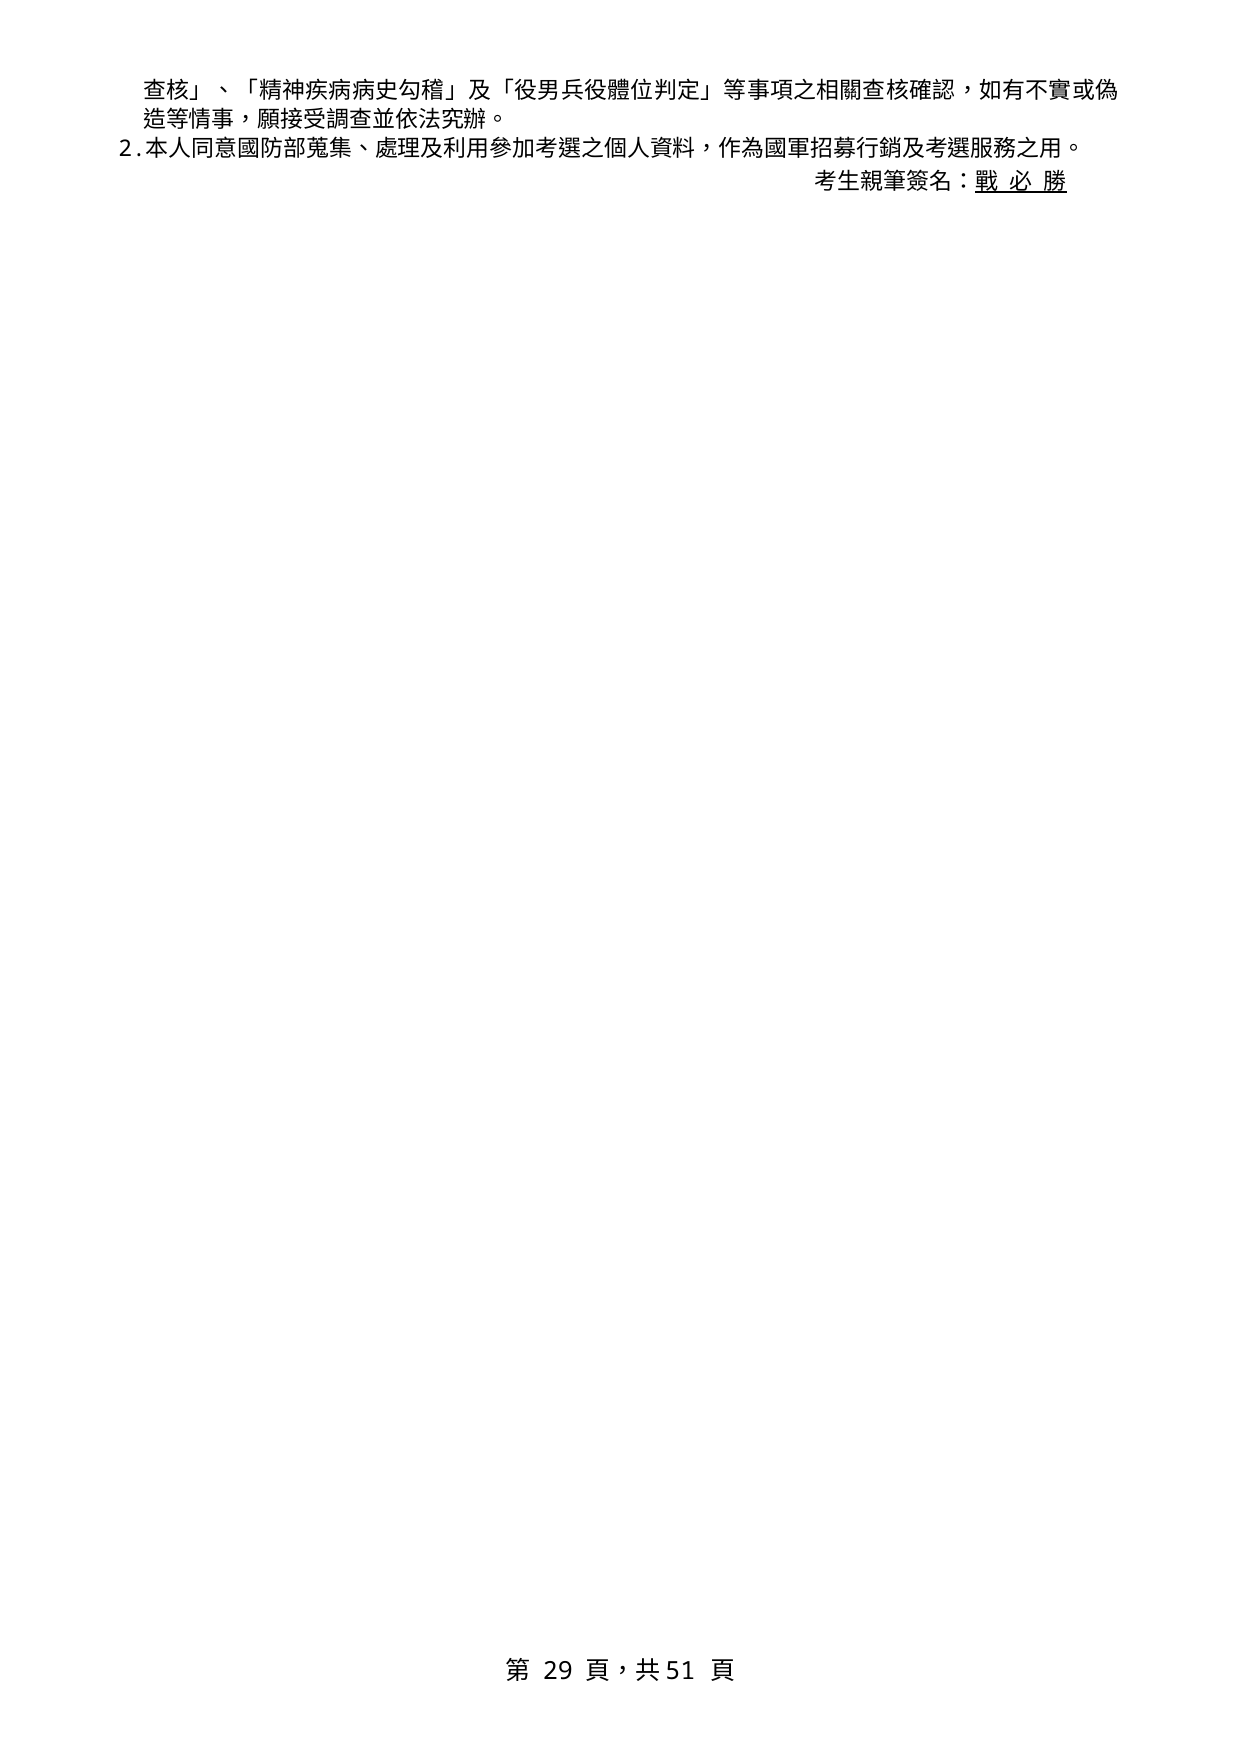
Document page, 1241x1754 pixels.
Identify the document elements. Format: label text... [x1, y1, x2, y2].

list 查核」、「精神疾病病史勾稽」及「役男兵役體位判定」等事項之相關查核確認，如有不實或偽造等情事，願接受調查並依法究辦。 [118, 75, 1122, 133]
list 本人同意國防部蒐集、處理及利用參加考選之個人資料，作為國軍招募行銷及考選服務之用。 [118, 133, 1122, 162]
text 考生親筆簽名：戰 必 勝 [118, 162, 1066, 196]
